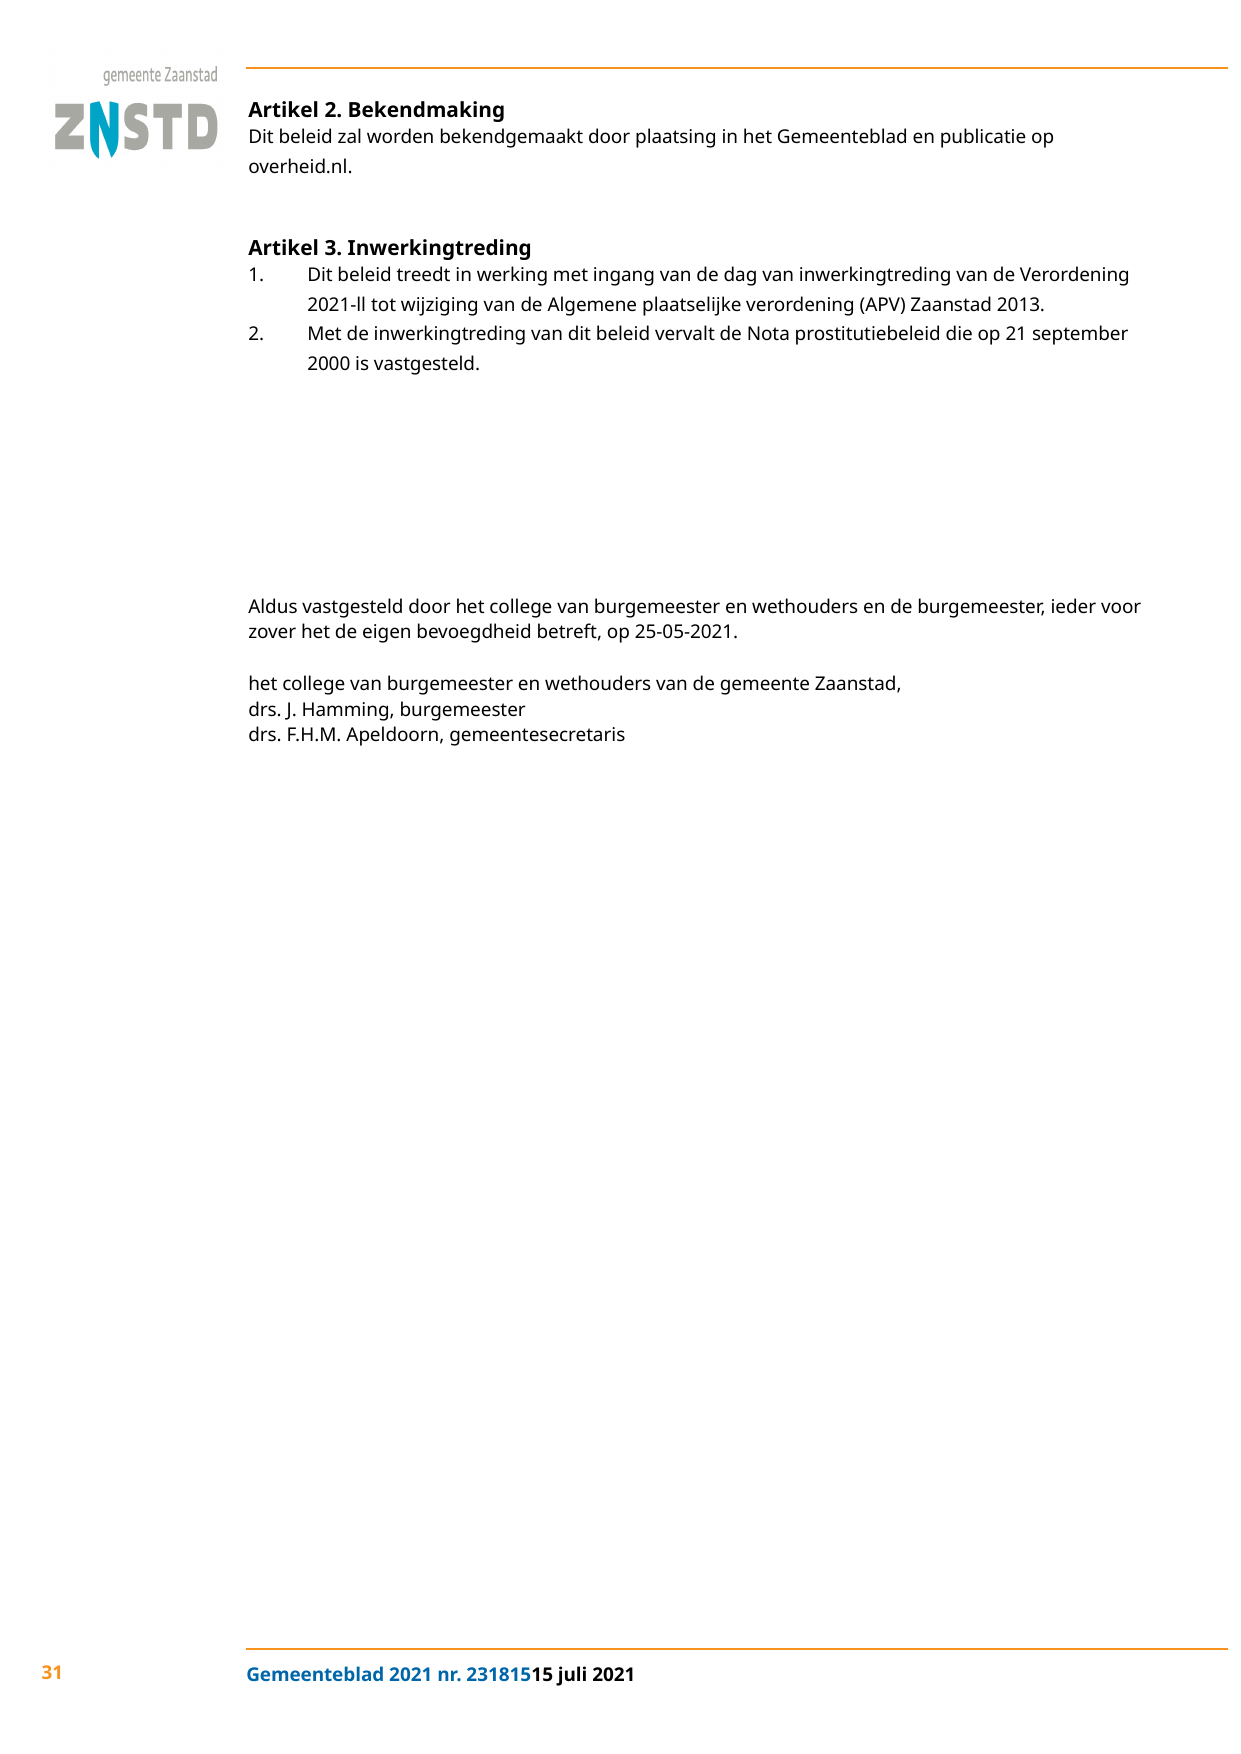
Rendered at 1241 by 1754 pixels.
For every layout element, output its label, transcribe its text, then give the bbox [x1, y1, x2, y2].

text Dit beleid zal worden bekendgemaakt door plaatsing in het Gemeenteblad en publicatie op overheid.nl. [248, 123, 1152, 178]
text drs. F.H.M. Apeldoorn, gemeentesecretaris [248, 721, 1152, 747]
text drs. J. Hamming, burgemeester [248, 696, 1152, 721]
text Artikel 3. Inwerkingtreding [248, 233, 1152, 261]
list Met de inwerkingtreding van dit beleid vervalt de Nota prostitutiebeleid die op 21 september 2000 is vastgesteld. [248, 320, 1152, 376]
picture [41, 47, 231, 172]
text het college van burgemeester en wethouders van de gemeente Zaanstad, [248, 670, 1152, 696]
list Dit beleid treedt in werking met ingang van de dag van inwerkingtreding van de Verordening 2021-ll tot wijziging van de Algemene plaatselijke verordening (APV) Zaanstad 2013. [248, 261, 1152, 317]
text Aldus vastgesteld door het college van burgemeester en wethouders en de burgemeester, ieder voor zover het de eigen bevoegdheid betreft, op 25-05-2021. [248, 593, 1152, 644]
text Artikel 2. Bekendmaking [248, 95, 1152, 123]
